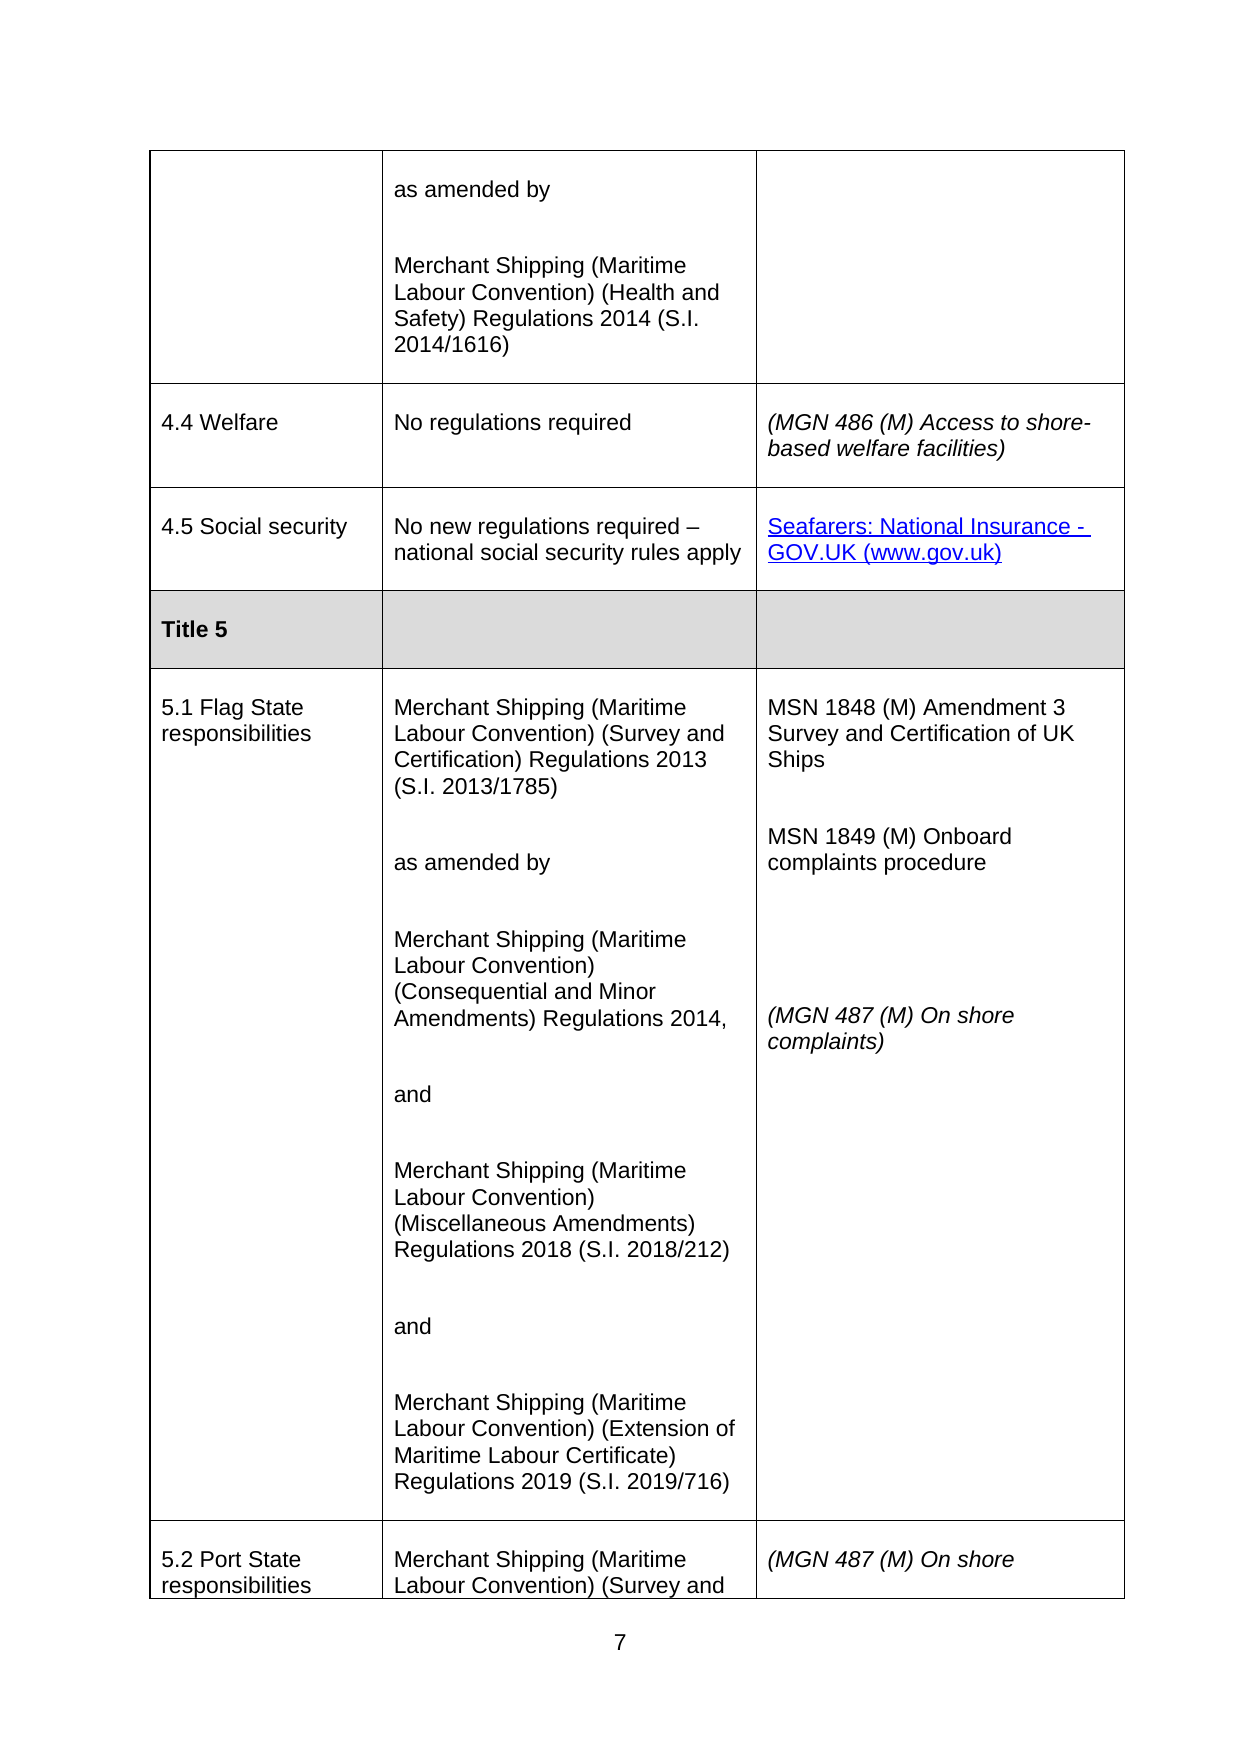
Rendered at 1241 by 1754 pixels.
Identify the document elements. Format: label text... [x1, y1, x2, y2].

table_cell (MGN 487 (M) On shore [757, 1521, 1124, 1598]
table_cell Title 5 [151, 591, 382, 668]
table_cell Seafarers: National Insurance - GOV.UK (www.gov.uk) [757, 488, 1124, 590]
table_cell 5.2 Port State responsibilities [151, 1521, 382, 1598]
table_cell [383, 591, 756, 668]
table_cell Merchant Shipping (Maritime Labour Convention) (Survey and [383, 1521, 756, 1598]
table_cell [151, 151, 382, 383]
table_cell No new regulations required – national social security rules apply [383, 488, 756, 590]
table_cell Merchant Shipping (Maritime Labour Convention) (Survey and Certification) Regulations 2013 (S.I. 2013/1785) as amended by Merchant Shipping (Maritime Labour Convention) (Consequential and Minor Amendments) Regulations 2014, and Merchant Shipping (Maritime Labour Convention) (Miscellaneous Amendments) Regulations 2018 (S.I. 2018/212) and Merchant Shipping (Maritime Labour Convention) (Extension of Maritime Labour Certificate) Regulations 2019 (S.I. 2019/716) [383, 669, 756, 1519]
table_cell 4.5 Social security [151, 488, 382, 590]
table_cell (MGN 486 (M) Access to shore-based welfare facilities) [757, 384, 1124, 487]
table_cell 4.4 Welfare [151, 384, 382, 487]
table_cell [757, 591, 1124, 668]
table_cell No regulations required [383, 384, 756, 487]
table_cell MSN 1848 (M) Amendment 3 Survey and Certification of UK Ships MSN 1849 (M) Onboard complaints procedure (MGN 487 (M) On shore complaints) [757, 669, 1124, 1519]
table_cell as amended by Merchant Shipping (Maritime Labour Convention) (Health and Safety) Regulations 2014 (S.I. 2014/1616) [383, 151, 756, 383]
table_cell [757, 151, 1124, 383]
table_cell 5.1 Flag State responsibilities [151, 669, 382, 1519]
